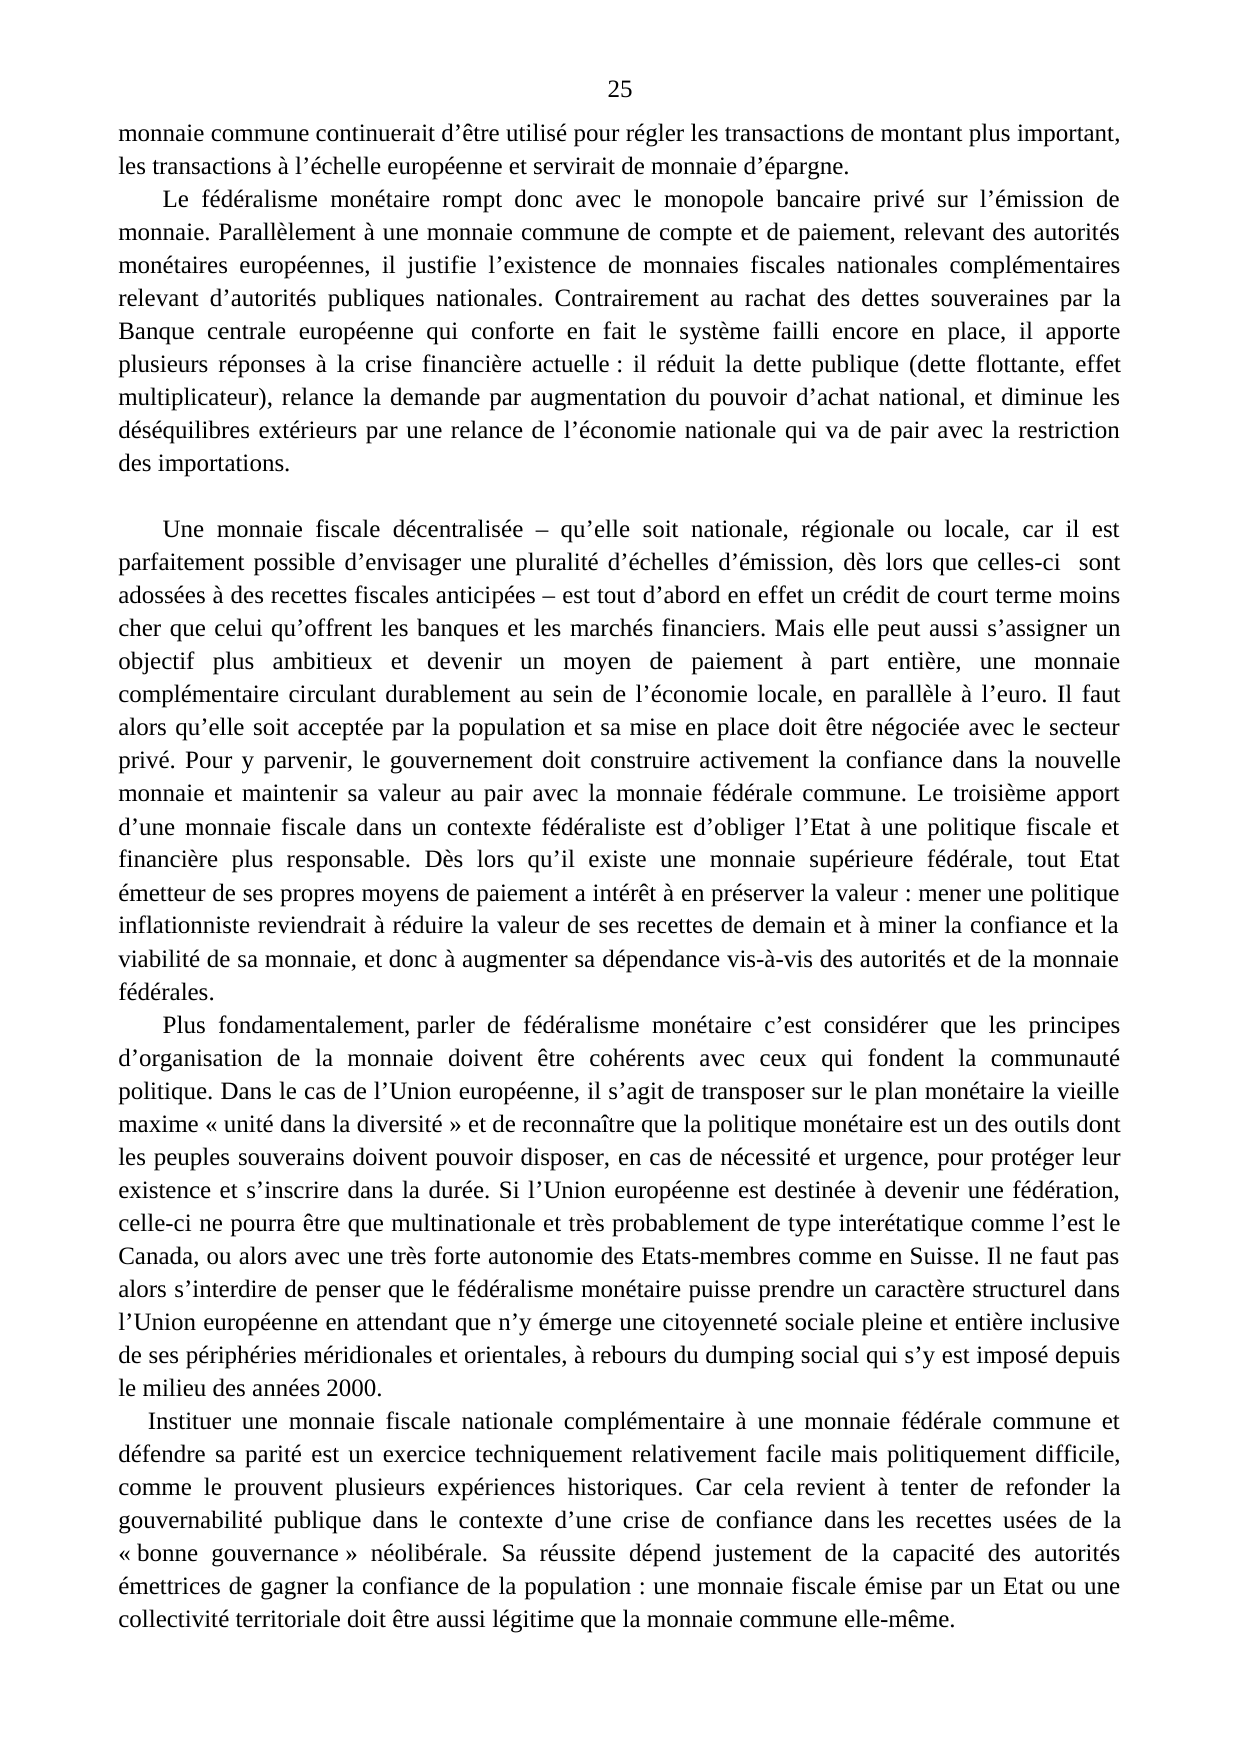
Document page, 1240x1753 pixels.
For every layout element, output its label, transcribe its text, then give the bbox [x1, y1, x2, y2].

text Instituer une monnaie fiscale nationale complémentaire à une monnaie fédérale commune et défendre sa parité est un exercice techniquement relativement facile mais politiquement difficile, comme le prouvent plusieurs expériences historiques. Car cela revient à tenter de refonder la gouvernabilité publique dans le contexte d’une crise de confiance dans les recettes usées de la « bonne gouvernance » néolibérale. Sa réussite dépend justement de la capacité des autorités émettrices de gagner la confiance de la population : une monnaie fiscale émise par un Etat ou une collectivité territoriale doit être aussi légitime que la monnaie commune elle-même. [118, 1406, 1121, 1633]
text monnaie commune continuerait d’être utilisé pour régler les transactions de montant plus important, les transactions à l’échelle européenne et servirait de monnaie d’épargne. [118, 118, 1121, 180]
text Plus fondamentalement, parler de fédéralisme monétaire c’est considérer que les principes d’organisation de la monnaie doivent être cohérents avec ceux qui fondent la communauté politique. Dans le cas de l’Union européenne, il s’agit de transposer sur le plan monétaire la vieille maxime « unité dans la diversité » et de reconnaître que la politique monétaire est un des outils dont les peuples souverains doivent pouvoir disposer, en cas de nécessité et urgence, pour protéger leur existence et s’inscrire dans la durée. Si l’Union européenne est destinée à devenir une fédération, celle-ci ne pourra être que multinationale et très probablement de type interétatique comme l’est le Canada, ou alors avec une très forte autonomie des Etats-membres comme en Suisse. Il ne faut pas alors s’interdire de penser que le fédéralisme monétaire puisse prendre un caractère structurel dans l’Union européenne en attendant que n’y émerge une citoyenneté sociale pleine et entière inclusive de ses périphéries méridionales et orientales, à rebours du dumping social qui s’y est imposé depuis le milieu des années 2000. [118, 1010, 1121, 1402]
text Le fédéralisme monétaire rompt donc avec le monopole bancaire privé sur l’émission de monnaie. Parallèlement à une monnaie commune de compte et de paiement, relevant des autorités monétaires européennes, il justifie l’existence de monnaies fiscales nationales complémentaires relevant d’autorités publiques nationales. Contrairement au rachat des dettes souveraines par la Banque centrale européenne qui conforte en fait le système failli encore en place, il apporte plusieurs réponses à la crise financière actuelle : il réduit la dette publique (dette flottante, effet multiplicateur), relance la demande par augmentation du pouvoir d’achat national, et diminue les déséquilibres extérieurs par une relance de l’économie nationale qui va de pair avec la restriction des importations. [118, 184, 1121, 477]
text Une monnaie fiscale décentralisée – qu’elle soit nationale, régionale ou locale, car il est parfaitement possible d’envisager une pluralité d’échelles d’émission, dès lors que celles-ci sont adossées à des recettes fiscales anticipées – est tout d’abord en effet un crédit de court terme moins cher que celui qu’offrent les banques et les marchés financiers. Mais elle peut aussi s’assigner un objectif plus ambitieux et devenir un moyen de paiement à part entière, une monnaie complémentaire circulant durablement au sein de l’économie locale, en parallèle à l’euro. Il faut alors qu’elle soit acceptée par la population et sa mise en place doit être négociée avec le secteur privé. Pour y parvenir, le gouvernement doit construire activement la confiance dans la nouvelle monnaie et maintenir sa valeur au pair avec la monnaie fédérale commune. Le troisième apport d’une monnaie fiscale dans un contexte fédéraliste est d’obliger l’Etat à une politique fiscale et financière plus responsable. Dès lors qu’il existe une monnaie supérieure fédérale, tout Etat émetteur de ses propres moyens de paiement a intérêt à en préserver la valeur : mener une politique inflationniste reviendrait à réduire la valeur de ses recettes de demain et à miner la confiance et la viabilité de sa monnaie, et donc à augmenter sa dépendance vis-à-vis des autorités et de la monnaie fédérales. [118, 514, 1121, 1005]
